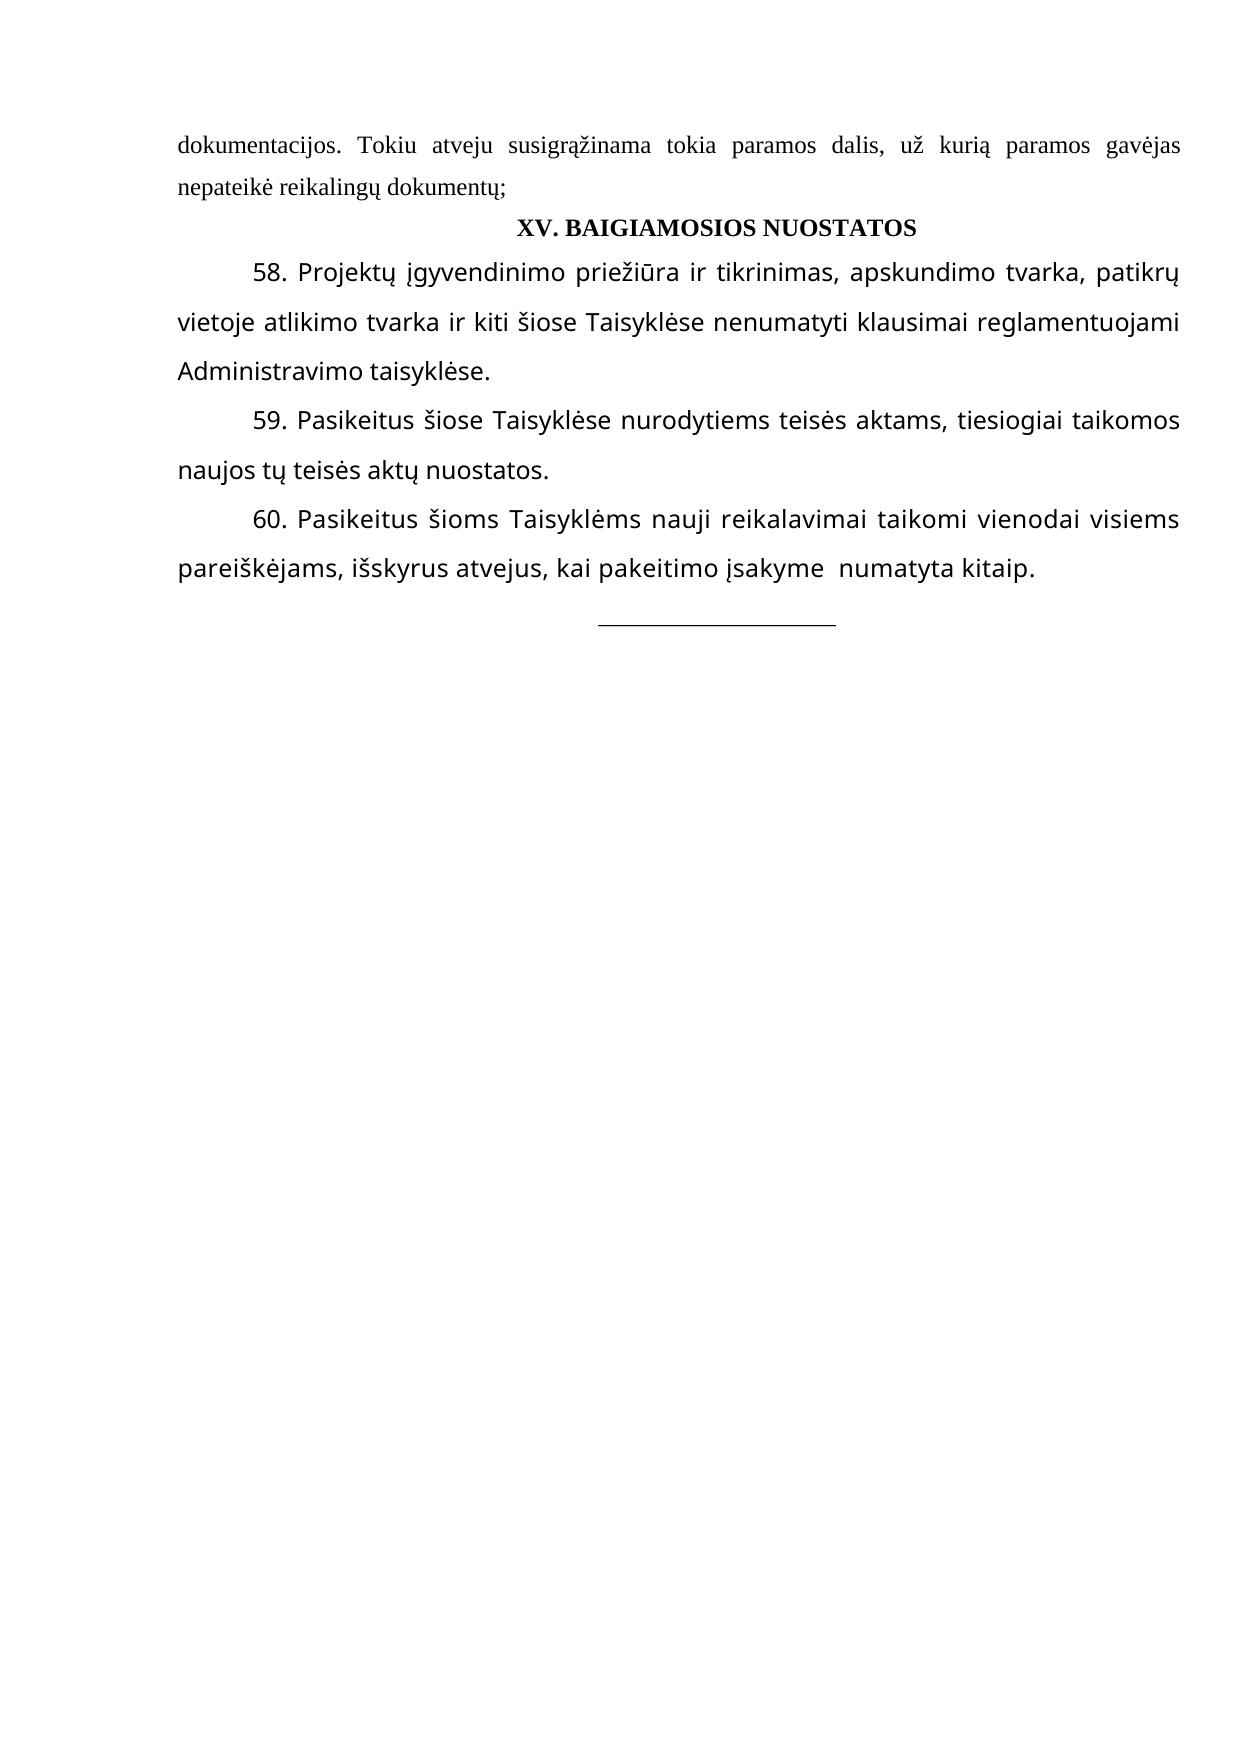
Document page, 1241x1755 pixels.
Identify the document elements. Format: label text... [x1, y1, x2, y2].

text dokumentacijos. Tokiu atveju susigrąžinama tokia paramos dalis, už kurią paramos gavėjas nepateikė reikalingų dokumentų; [177, 130, 1181, 200]
text 58. Projektų įgyvendinimo priežiūra ir tikrinimas, apskundimo tvarka, patikrų vietoje atlikimo tvarka ir kiti šiose Taisyklėse nenumatyti klausimai reglamentuojami Administravimo taisyklėse. [177, 255, 1181, 388]
text XV. BAIGIAMOSIOS NUOSTATOS [177, 213, 1181, 242]
text 60. Pasikeitus šioms Taisyklėms nauji reikalavimai taikomi vienodai visiems pareiškėjams, išskyrus atvejus, kai pakeitimo įsakyme numatyta kitaip. [177, 502, 1181, 585]
text 59. Pasikeitus šiose Taisyklėse nurodytiems teisės aktams, tiesiogiai taikomos naujos tų teisės aktų nuostatos. [177, 403, 1181, 486]
text ___________________ [177, 601, 1181, 629]
